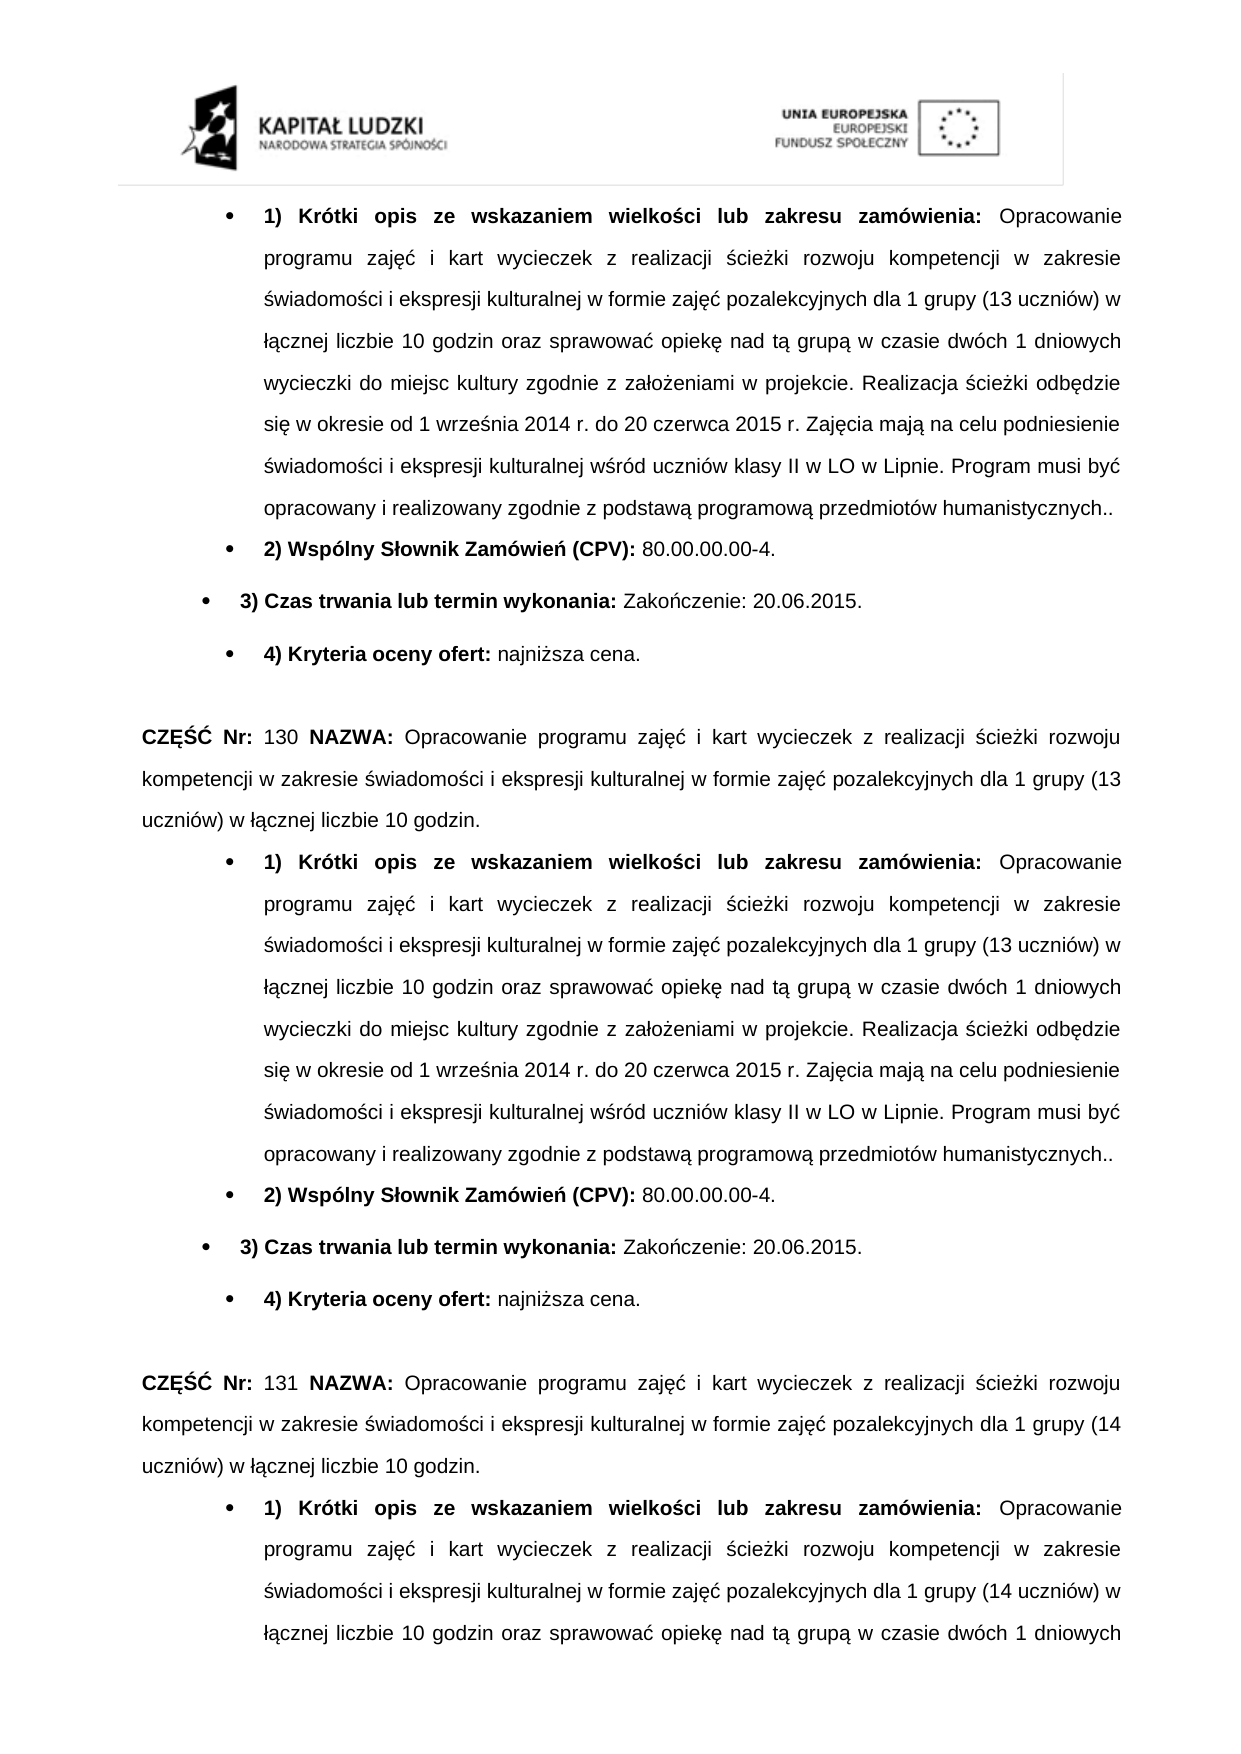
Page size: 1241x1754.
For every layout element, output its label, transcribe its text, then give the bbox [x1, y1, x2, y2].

list 2) Wspólny Słownik Zamówień (CPV): 80.00.00.00-4. [226, 519, 1122, 561]
list 4) Kryteria oceny ofert: najniższa cena. [226, 624, 1122, 665]
list 3) Czas trwania lub termin wykonania: Zakończenie: 20.06.2015. [202, 572, 1122, 613]
text CZĘŚĆ Nr: 131 NAZWA: Opracowanie programu zajęć i kart wycieczek z realizacji ścieżki rozwoju kompetencji w zakresie świadomości i ekspresji kulturalnej w formie zajęć pozalekcyjnych dla 1 grupy (14 uczniów) w łącznej liczbie 10 godzin. [142, 1353, 1122, 1478]
list 1) Krótki opis ze wskazaniem wielkości lub zakresu zamówienia: Opracowanie programu zajęć i kart wycieczek z realizacji ścieżki rozwoju kompetencji w zakresie świadomości i ekspresji kulturalnej w formie zajęć pozalekcyjnych dla 1 grupy (13 uczniów) w łącznej liczbie 10 godzin oraz sprawować opiekę nad tą grupą w czasie dwóch 1 dniowych wycieczki do miejsc kultury zgodnie z założeniami w projekcie. Realizacja ścieżki odbędzie się w okresie od 1 września 2014 r. do 20 czerwca 2015 r. Zajęcia mają na celu podniesienie świadomości i ekspresji kulturalnej wśród uczniów klasy II w LO w Lipnie. Program musi być opracowany i realizowany zgodnie z podstawą programową przedmiotów humanistycznych.. [226, 186, 1122, 519]
list 2) Wspólny Słownik Zamówień (CPV): 80.00.00.00-4. [226, 1165, 1122, 1207]
list 1) Krótki opis ze wskazaniem wielkości lub zakresu zamówienia: Opracowanie programu zajęć i kart wycieczek z realizacji ścieżki rozwoju kompetencji w zakresie świadomości i ekspresji kulturalnej w formie zajęć pozalekcyjnych dla 1 grupy (13 uczniów) w łącznej liczbie 10 godzin oraz sprawować opiekę nad tą grupą w czasie dwóch 1 dniowych wycieczki do miejsc kultury zgodnie z założeniami w projekcie. Realizacja ścieżki odbędzie się w okresie od 1 września 2014 r. do 20 czerwca 2015 r. Zajęcia mają na celu podniesienie świadomości i ekspresji kulturalnej wśród uczniów klasy II w LO w Lipnie. Program musi być opracowany i realizowany zgodnie z podstawą programową przedmiotów humanistycznych.. [226, 832, 1122, 1165]
text CZĘŚĆ Nr: 130 NAZWA: Opracowanie programu zajęć i kart wycieczek z realizacji ścieżki rozwoju kompetencji w zakresie świadomości i ekspresji kulturalnej w formie zajęć pozalekcyjnych dla 1 grupy (13 uczniów) w łącznej liczbie 10 godzin. [142, 707, 1122, 832]
list 1) Krótki opis ze wskazaniem wielkości lub zakresu zamówienia: Opracowanie programu zajęć i kart wycieczek z realizacji ścieżki rozwoju kompetencji w zakresie świadomości i ekspresji kulturalnej w formie zajęć pozalekcyjnych dla 1 grupy (14 uczniów) w łącznej liczbie 10 godzin oraz sprawować opiekę nad tą grupą w czasie dwóch 1 dniowych [226, 1478, 1122, 1644]
list 3) Czas trwania lub termin wykonania: Zakończenie: 20.06.2015. [202, 1217, 1122, 1259]
list 4) Kryteria oceny ofert: najniższa cena. [226, 1269, 1122, 1311]
